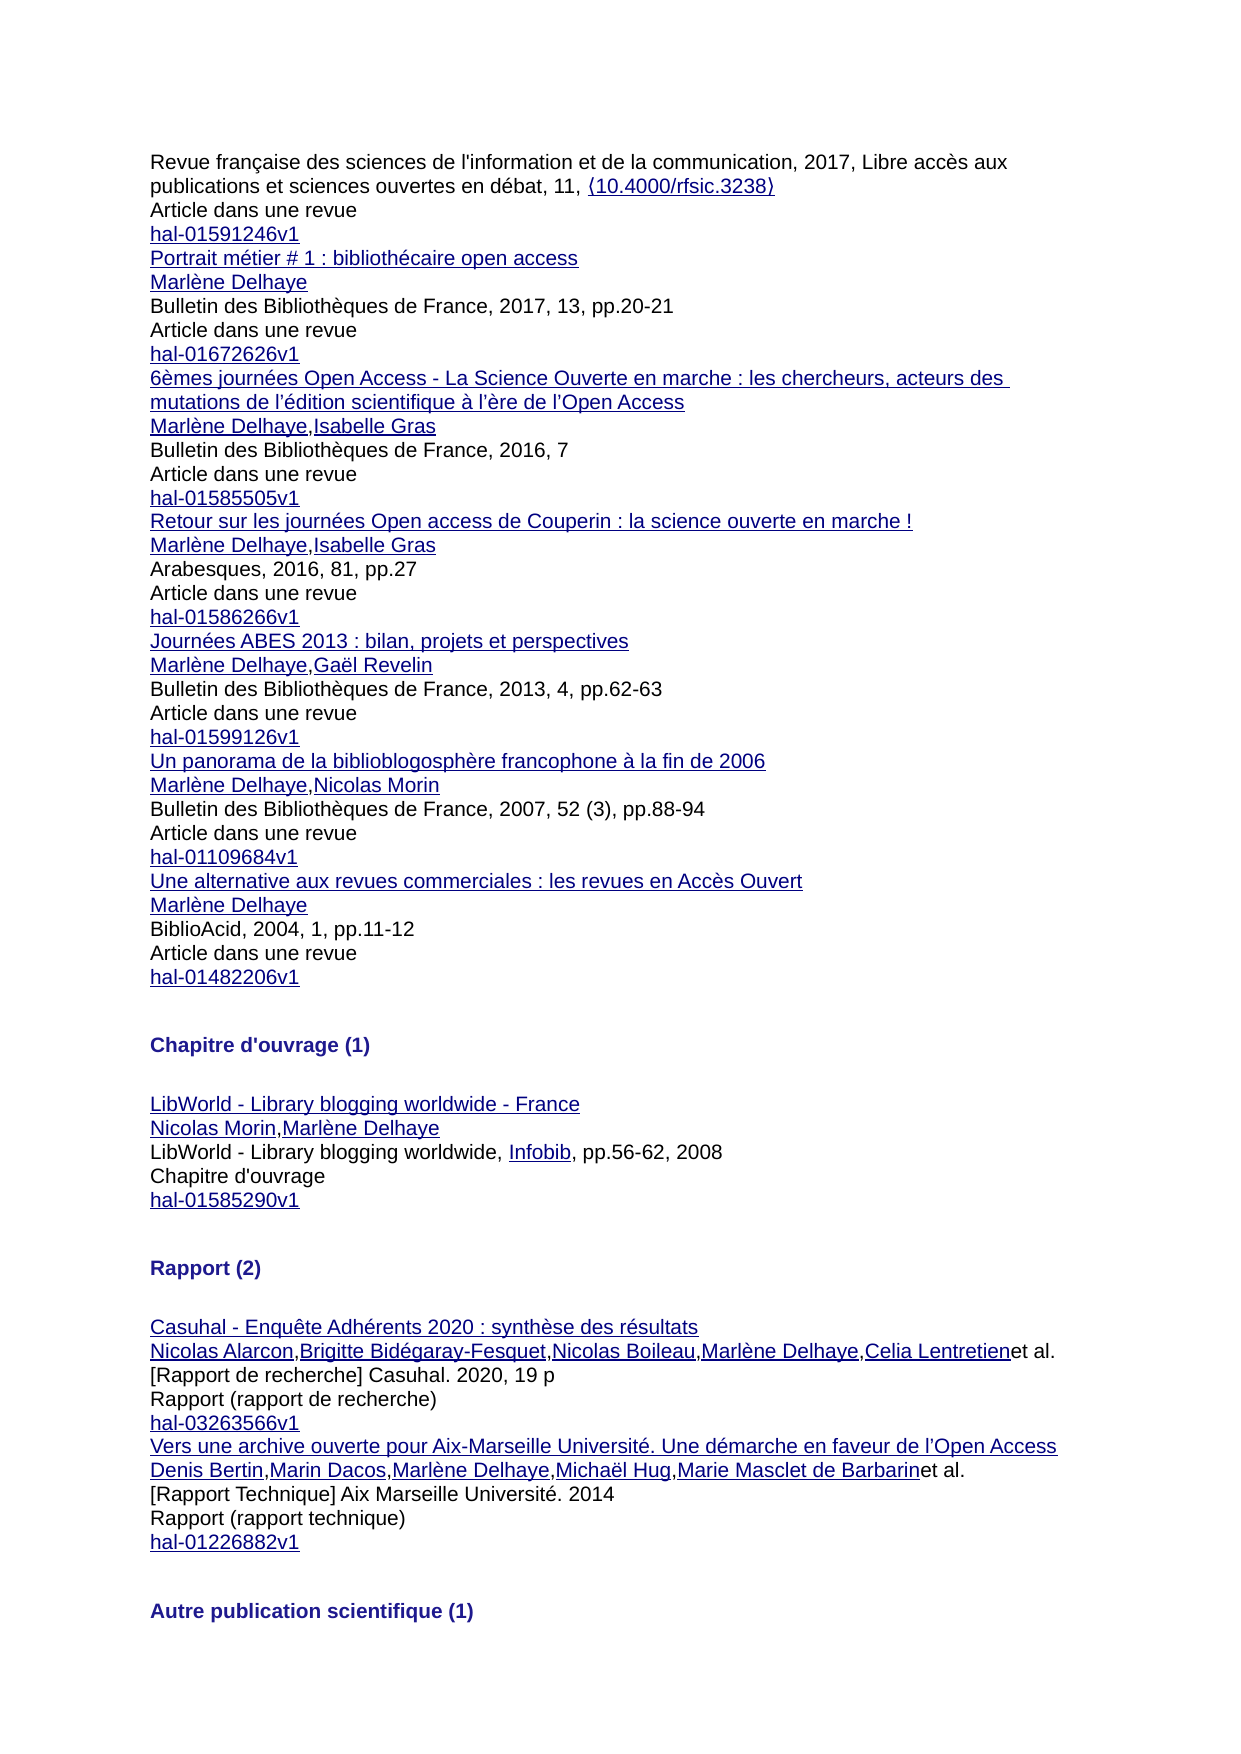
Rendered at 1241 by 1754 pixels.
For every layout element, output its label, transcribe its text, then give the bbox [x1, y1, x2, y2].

table_cell Une alternative aux revues commerciales : les revues en Accès Ouvert Marlène Delhaye BiblioAcid, 2004, 1, pp.11-12 Article dans une revue hal-01482206v1 [150, 869, 1090, 988]
subtitle Chapitre d'ouvrage (1) [150, 1033, 1090, 1057]
table_header LibWorld - Library blogging worldwide - France Nicolas Morin,Marlène Delhaye LibWorld - Library blogging worldwide, Infobib, pp.56-62, 2008 Chapitre d'ouvrage hal-01585290v1 [150, 1092, 1090, 1211]
table_cell Un panorama de la biblioblogosphère francophone à la fin de 2006 Marlène Delhaye,Nicolas Morin Bulletin des Bibliothèques de France, 2007, 52 (3), pp.88-94 Article dans une revue hal-01109684v1 [150, 749, 1090, 869]
table_header Casuhal - Enquête Adhérents 2020 : synthèse des résultats Nicolas Alarcon,Brigitte Bidégaray-Fesquet,Nicolas Boileau,Marlène Delhaye,Celia Lentretienet al. [Rapport de recherche] Casuhal. 2020, 19 p Rapport (rapport de recherche) hal-03263566v1 [150, 1315, 1090, 1434]
table_cell Retour sur les journées Open access de Couperin : la science ouverte en marche ! Marlène Delhaye,Isabelle Gras Arabesques, 2016, 81, pp.27 Article dans une revue hal-01586266v1 [150, 509, 1090, 629]
table_cell Journées ABES 2013 : bilan, projets et perspectives Marlène Delhaye,Gaël Revelin Bulletin des Bibliothèques de France, 2013, 4, pp.62-63 Article dans une revue hal-01599126v1 [150, 629, 1090, 749]
table_cell 6èmes journées Open Access - La Science Ouverte en marche : les chercheurs, acteurs des mutations de l’édition scientifique à l’ère de l’Open Access Marlène Delhaye,Isabelle Gras Bulletin des Bibliothèques de France, 2016, 7 Article dans une revue hal-01585505v1 [150, 366, 1090, 509]
table_cell Portrait métier # 1 : bibliothécaire open access Marlène Delhaye Bulletin des Bibliothèques de France, 2017, 13, pp.20-21 Article dans une revue hal-01672626v1 [150, 246, 1090, 366]
table_cell Revue française des sciences de l'information et de la communication, 2017, Libre accès aux publications et sciences ouvertes en débat, 11, ⟨10.4000/rfsic.3238⟩ Article dans une revue hal-01591246v1 [150, 150, 1090, 246]
table_cell Vers une archive ouverte pour Aix-Marseille Université. Une démarche en faveur de l’Open Access Denis Bertin,Marin Dacos,Marlène Delhaye,Michaël Hug,Marie Masclet de Barbarinet al. [Rapport Technique] Aix Marseille Université. 2014 Rapport (rapport technique) hal-01226882v1 [150, 1434, 1090, 1554]
subtitle Autre publication scientifique (1) [150, 1599, 1090, 1623]
subtitle Rapport (2) [150, 1256, 1090, 1280]
